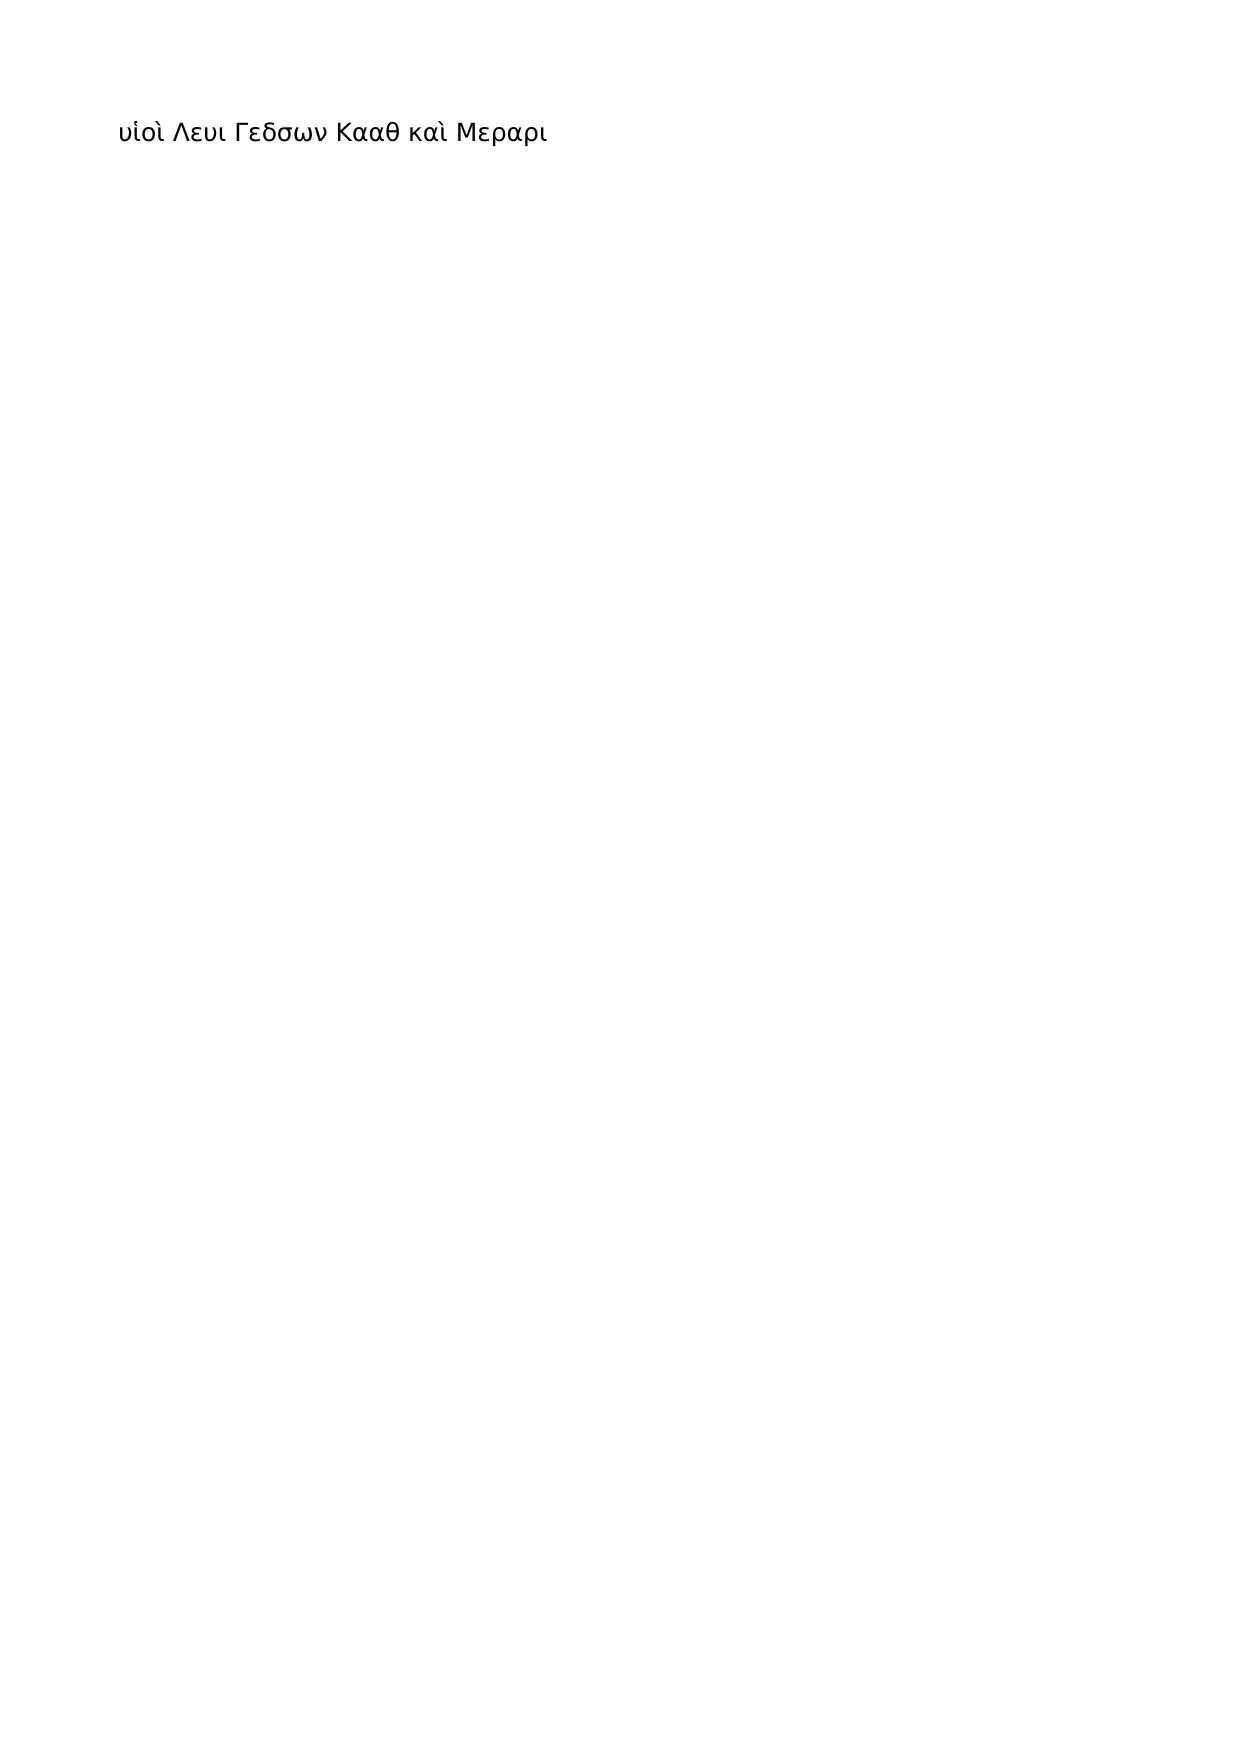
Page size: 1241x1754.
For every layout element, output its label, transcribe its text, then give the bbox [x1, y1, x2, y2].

text υἱοὶ Λευι Γεδσων Κααθ καὶ Μεραρι [118, 118, 1122, 147]
